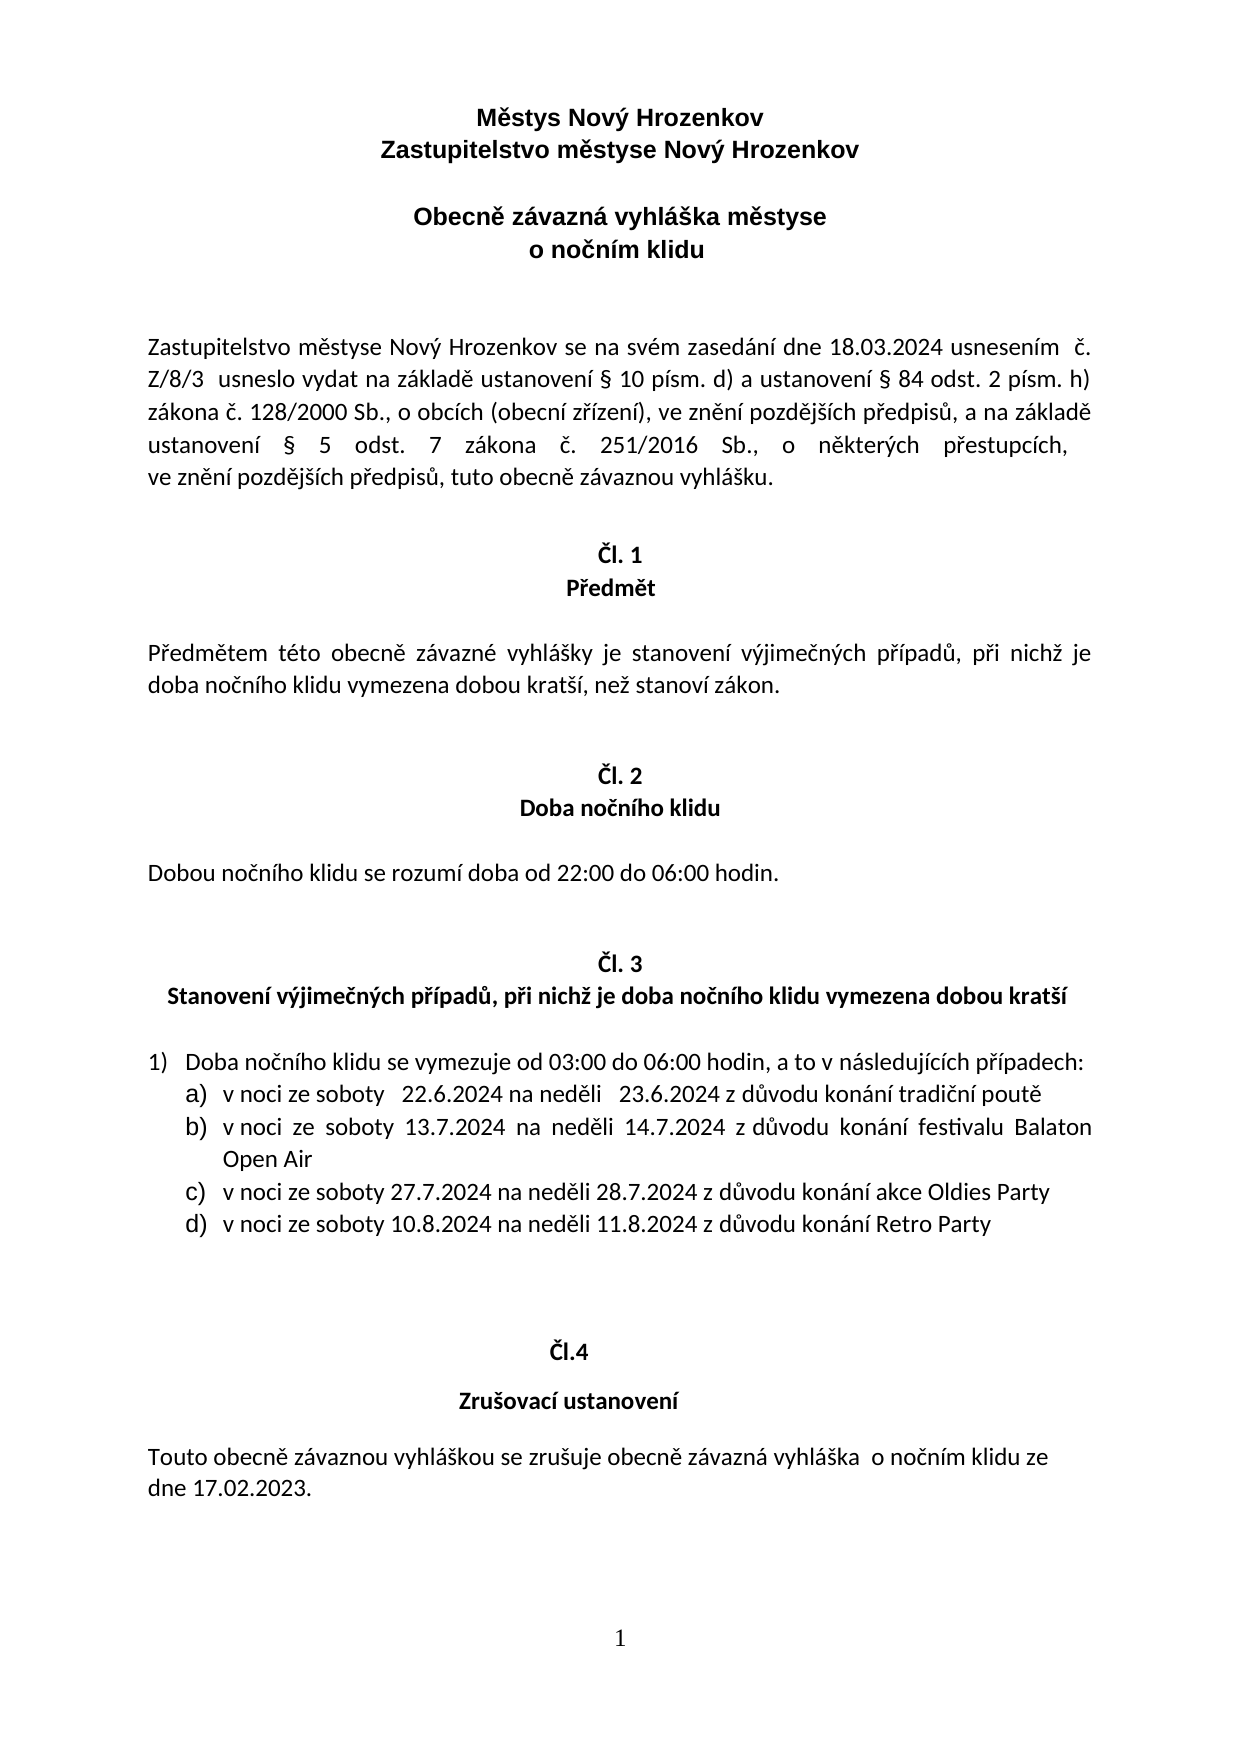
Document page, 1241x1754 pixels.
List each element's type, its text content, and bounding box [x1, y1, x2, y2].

text Obecně závazná vyhláška městyse [148, 202, 1093, 230]
text Čl. 3 [148, 948, 1093, 978]
list v noci ze soboty 13.7.2024 na neděli 14.7.2024 z důvodu konání festivalu Balaton Open Air [185, 1111, 1093, 1174]
text o nočním klidu [148, 234, 1093, 263]
text Stanovení výjimečných případů, při nichž je doba nočního klidu vymezena dobou kratší [148, 980, 1093, 1011]
text Dobou nočního klidu se rozumí doba od 22:00 do 06:00 hodin. [148, 858, 1093, 888]
subtitle Touto obecně závaznou vyhláškou se zrušuje obecně závazná vyhláška o nočním klidu ze dne 17.02.2023. [148, 1441, 1093, 1502]
text Čl. 2 [148, 760, 1093, 790]
text Předmětem této obecně závazné vyhlášky je stanovení výjimečných případů, při nichž je doba nočního klidu vymezena dobou kratší, než stanoví zákon. [148, 637, 1093, 700]
list v noci ze soboty 27.7.2024 na neděli 28.7.2024 z důvodu konání akce Oldies Party [185, 1176, 1093, 1207]
text Zastupitelstvo městyse Nový Hrozenkov se na svém zasedání dne 18.03.2024 usnesením č. Z/8/3 usneslo vydat na základě ustanovení § 10 písm. d) a ustanovení § 84 odst. 2 písm. h) zákona č. 128/2000 Sb., o obcích (obecní zřízení), ve znění pozdějších předpisů, a na základě ustanovení § 5 odst. 7 zákona č. 251/2016 Sb., o některých přestupcích, ve znění pozdějších předpisů, tuto obecně závaznou vyhlášku. [148, 331, 1093, 492]
list v noci ze soboty 10.8.2024 na neděli 11.8.2024 z důvodu konání Retro Party [185, 1209, 1093, 1239]
list v noci ze soboty 22.6.2024 na neděli 23.6.2024 z důvodu konání tradiční poutě [185, 1078, 1093, 1109]
text Zastupitelstvo městyse Nový Hrozenkov [148, 136, 1093, 164]
text Předmět [148, 572, 1093, 602]
text Čl. 1 [148, 539, 1093, 570]
text Doba nočního klidu [148, 792, 1093, 823]
text Zrušovací ustanovení [148, 1386, 1093, 1416]
text Městys Nový Hrozenkov [148, 102, 1093, 131]
list Doba nočního klidu se vymezuje od 03:00 do 06:00 hodin, a to v následujících případech: [148, 1046, 1093, 1076]
text Čl.4 [148, 1336, 1093, 1366]
